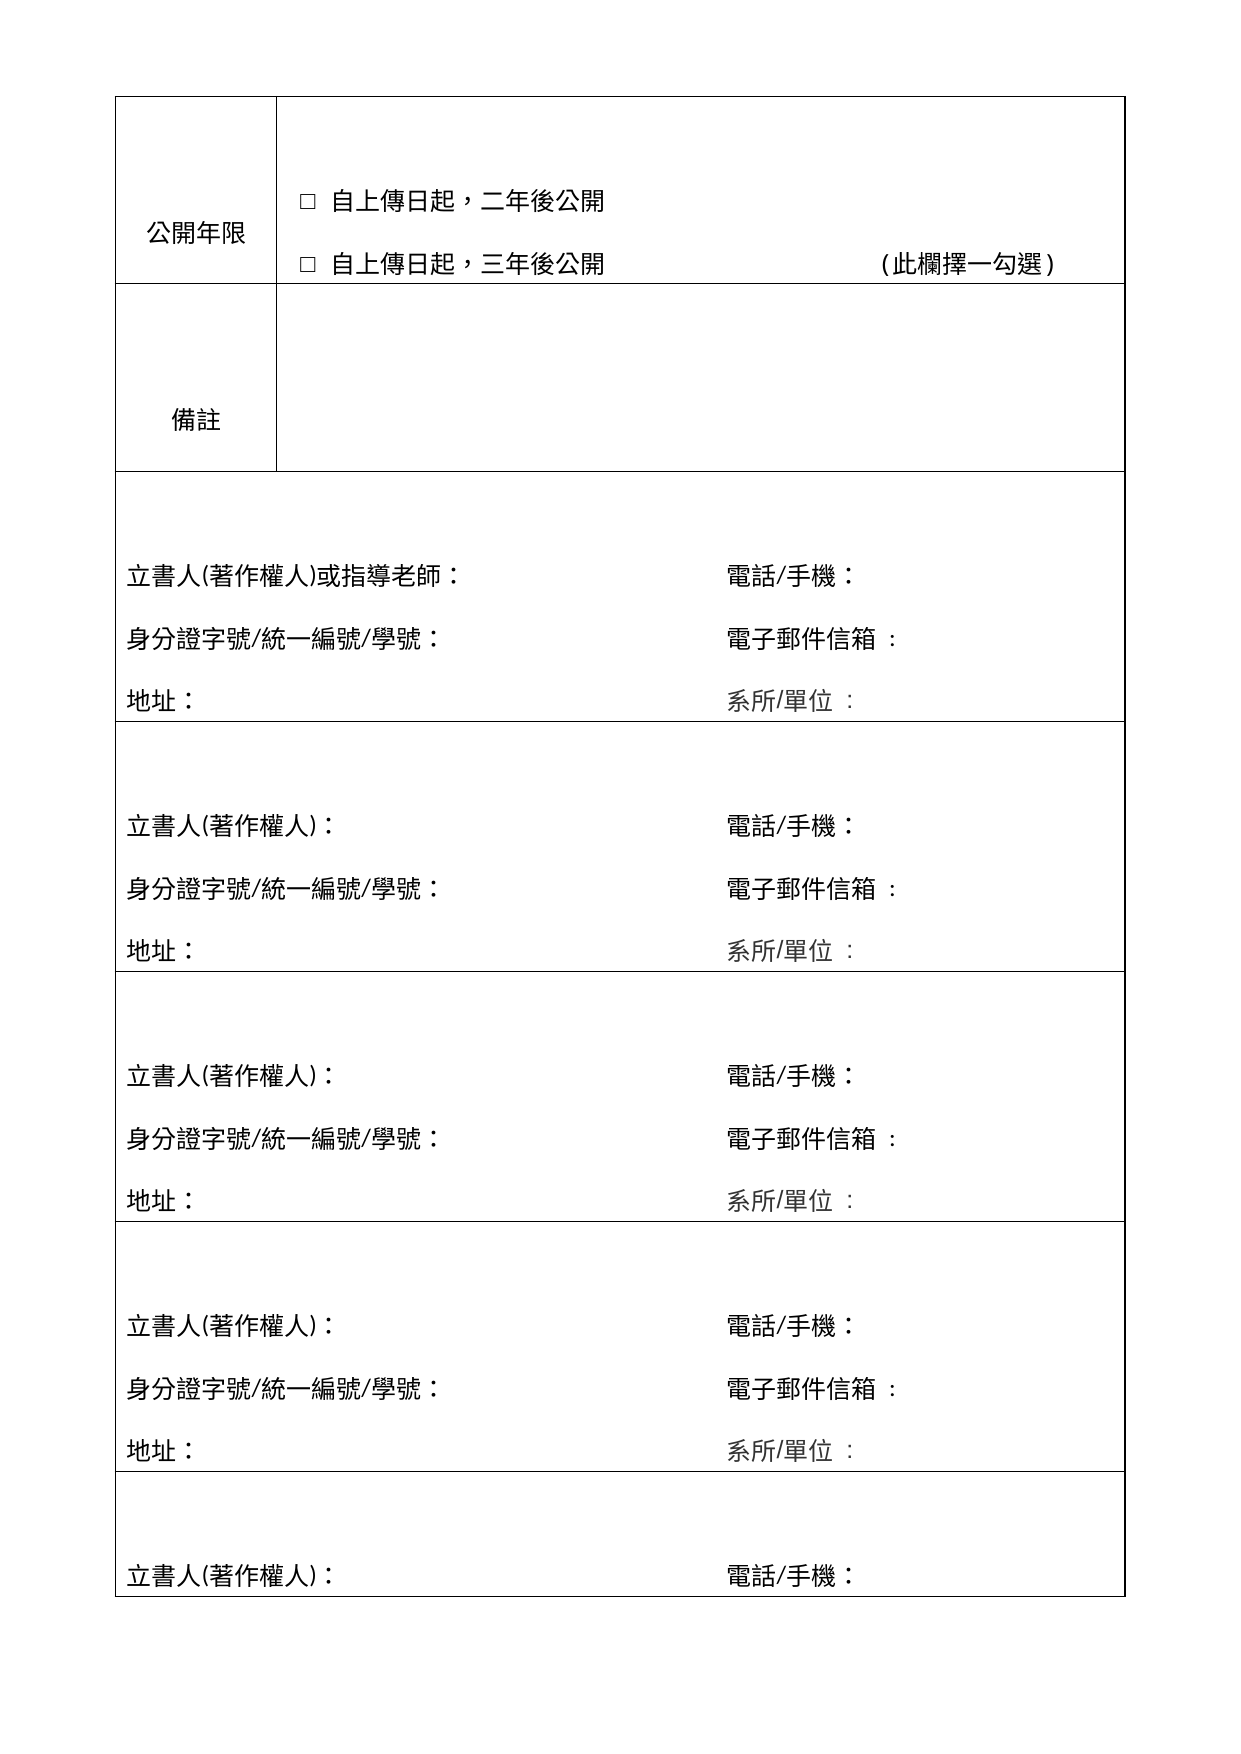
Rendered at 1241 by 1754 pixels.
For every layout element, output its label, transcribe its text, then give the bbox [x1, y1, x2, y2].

table_cell 立書人(著作權人)： 電話/手機： 身分證字號/統一編號/學號： 電子郵件信箱 : 地址： 系所/單位 : [116, 972, 1124, 1221]
table_cell 備註 [116, 284, 276, 471]
table_cell 公開年限 [116, 97, 276, 283]
table_cell 立書人(著作權人)： 電話/手機： 身分證字號/統一編號/學號： 電子郵件信箱 : 地址： 系所/單位 : [116, 1222, 1124, 1471]
table_cell 立書人(著作權人)： 電話/手機： [116, 1472, 1124, 1596]
table_cell [277, 284, 1124, 471]
table_cell 立書人(著作權人)或指導老師： 電話/手機： 身分證字號/統一編號/學號： 電子郵件信箱 : 地址： 系所/單位 : [116, 472, 1124, 721]
table_cell 立書人(著作權人)： 電話/手機： 身分證字號/統一編號/學號： 電子郵件信箱 : 地址： 系所/單位 : [116, 722, 1124, 971]
table_cell □ 自上傳日起，二年後公開 □ 自上傳日起，三年後公開 (此欄擇一勾選) [277, 97, 1124, 283]
